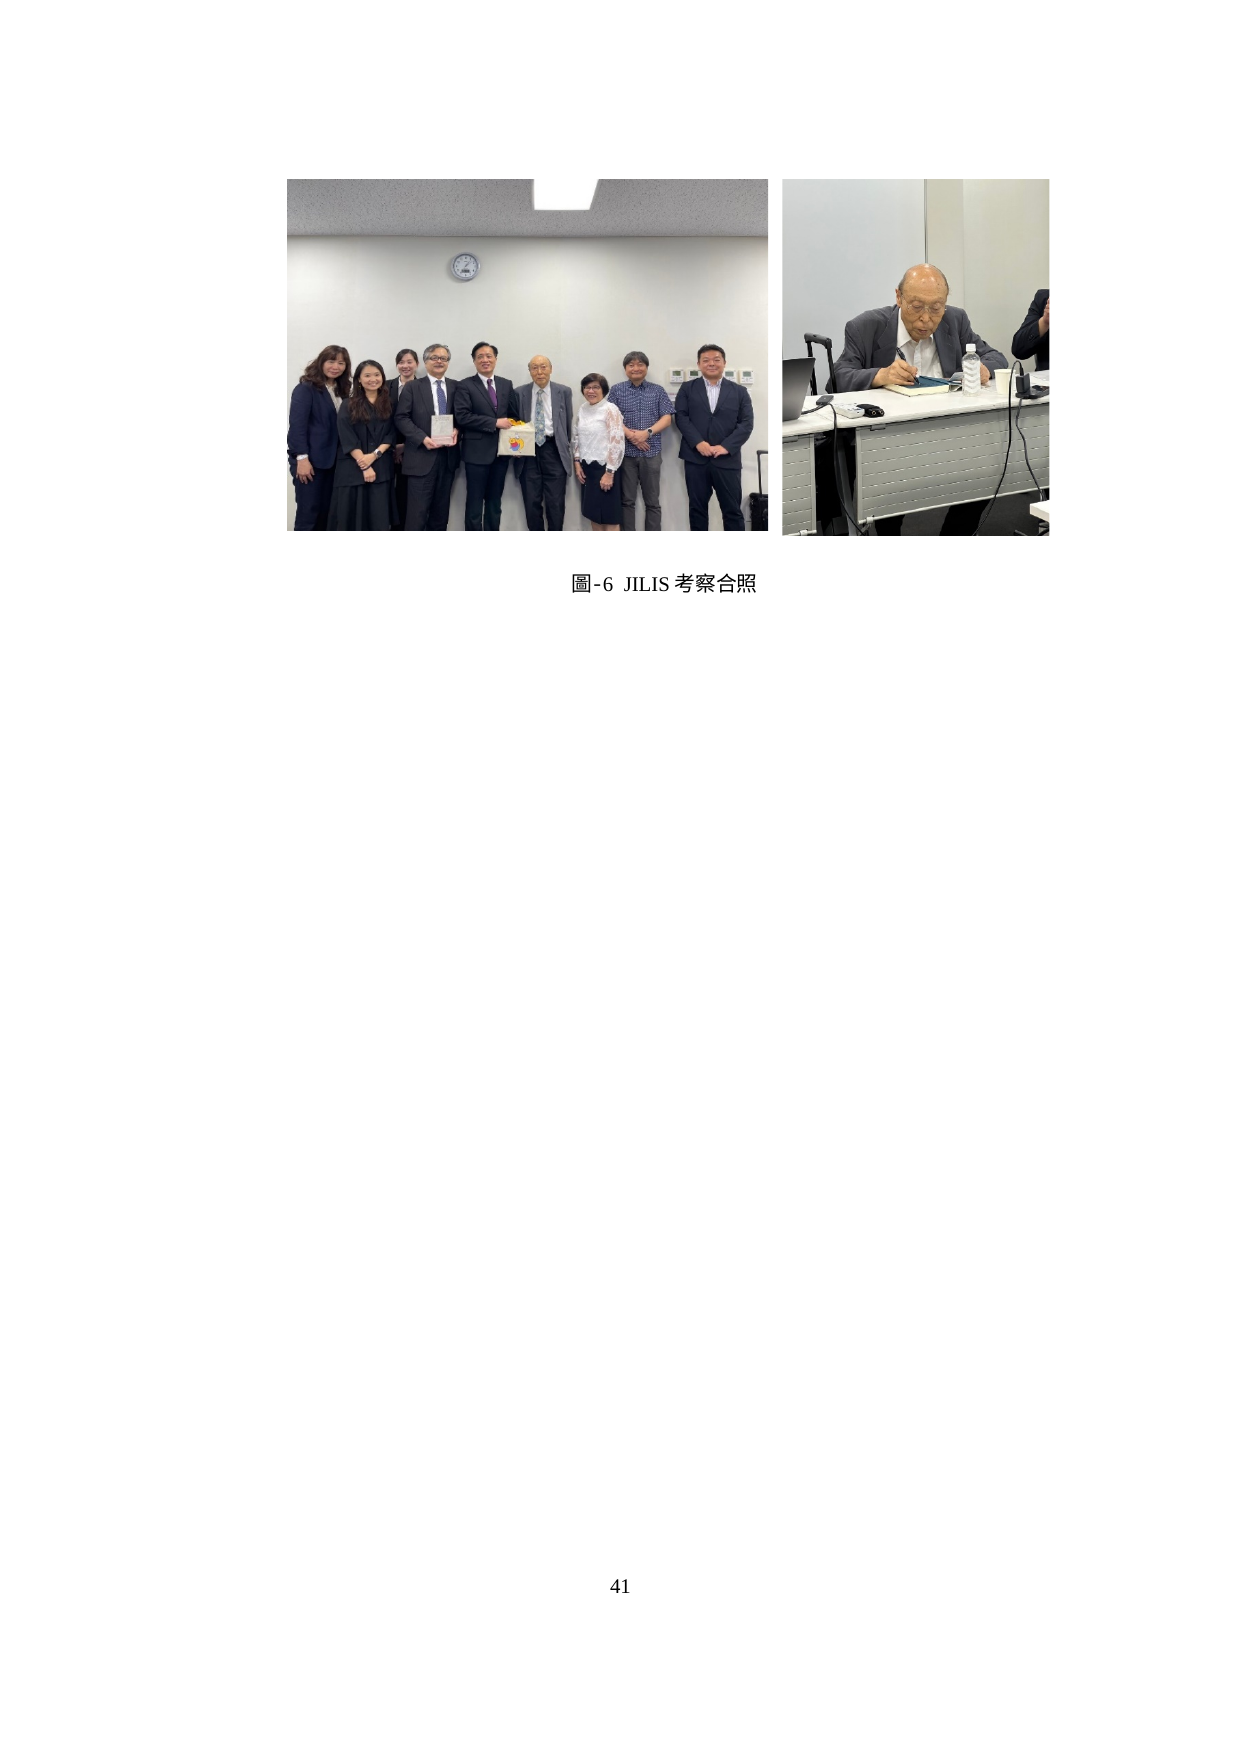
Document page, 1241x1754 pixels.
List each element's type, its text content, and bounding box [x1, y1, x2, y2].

table_cell 圖‑6 JILIS考察合照 [276, 554, 1053, 619]
table_header [771, 180, 1053, 554]
table_header [276, 180, 771, 554]
